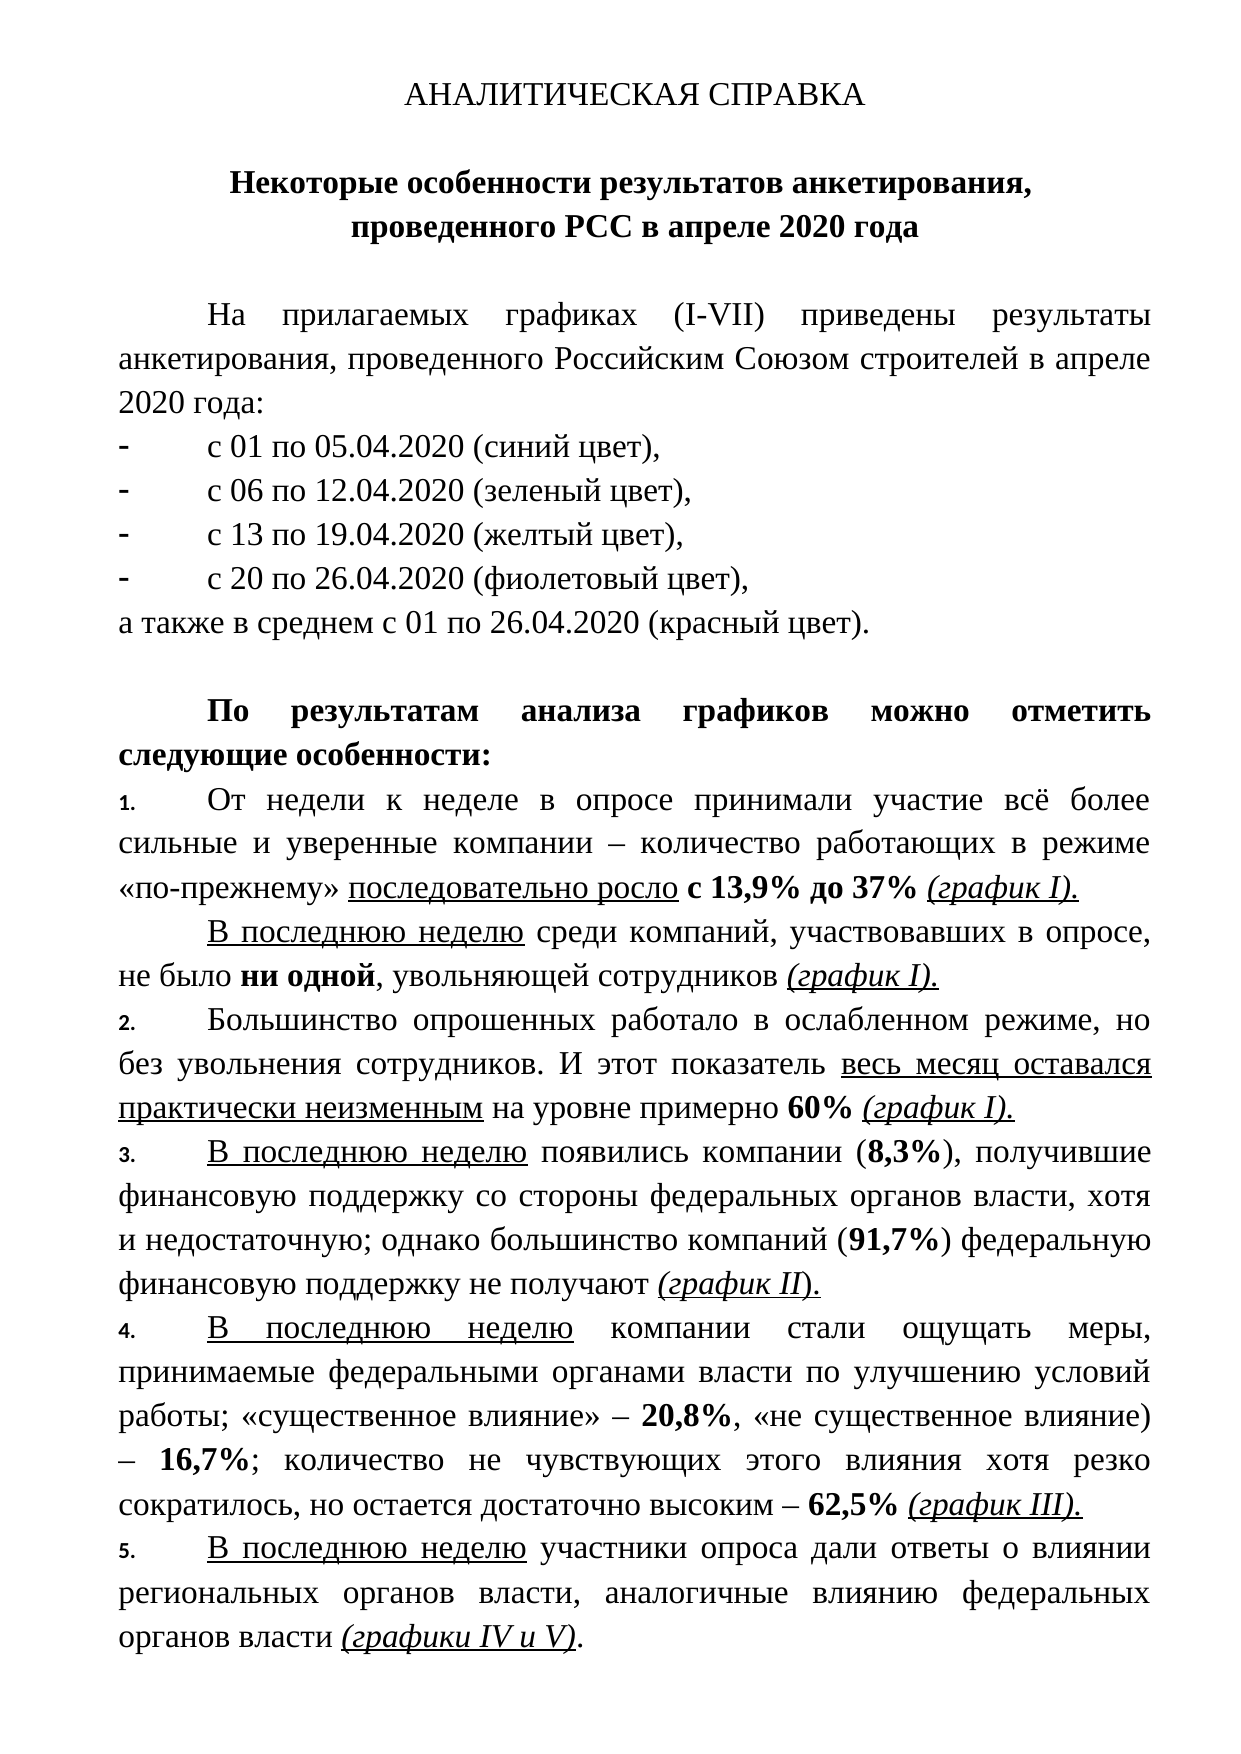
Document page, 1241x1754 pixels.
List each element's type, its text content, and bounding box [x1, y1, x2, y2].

list В последнюю неделю компании стали ощущать меры, принимаемые федеральными органами власти по улучшению условий работы; «существенное влияние» – 20,8%, «не существенное влияние) – 16,7%; количество не чувствующих этого влияния хотя резко сократилось, но остается достаточно высоким – 62,5% (график III). [118, 1307, 1152, 1522]
list с 06 по 12.04.2020 (зеленый цвет), [118, 470, 1152, 509]
list Большинство опрошенных работало в ослабленном режиме, но без увольнения сотрудников. И этот показатель весь месяц оставался практически неизменным на уровне примерно 60% (график I). [118, 999, 1152, 1126]
text а также в среднем с 01 по 26.04.2020 (красный цвет). [118, 602, 1152, 641]
text На прилагаемых графиках (I-VII) приведены результаты анкетирования, проведенного Российским Союзом строителей в апреле 2020 года: [118, 294, 1152, 421]
text По результатам анализа графиков можно отметить следующие особенности: [118, 691, 1152, 773]
text Некоторые особенности результатов анкетирования, [118, 162, 1152, 200]
text проведенного РСС в апреле 2020 года [118, 206, 1152, 244]
list с 13 по 19.04.2020 (желтый цвет), [118, 514, 1152, 553]
list В последнюю неделю участники опроса дали ответы о влиянии региональных органов власти, аналогичные влиянию федеральных органов власти (графики IV и V). [118, 1528, 1152, 1654]
text АНАЛИТИЧЕСКАЯ СПРАВКА [118, 74, 1152, 112]
list с 01 по 05.04.2020 (синий цвет), [118, 426, 1152, 464]
text В последнюю неделю среди компаний, участвовавших в опросе, не было ни одной, увольняющей сотрудников (график I). [118, 911, 1152, 993]
list От недели к неделе в опросе принимали участие всё более сильные и уверенные компании – количество работающих в режиме «по-прежнему» последовательно росло с 13,9% до 37% (график I). [118, 779, 1152, 905]
list В последнюю неделю появились компании (8,3%), получившие финансовую поддержку со стороны федеральных органов власти, хотя и недостаточную; однако большинство компаний (91,7%) федеральную финансовую поддержку не получают (график II). [118, 1131, 1152, 1302]
list с 20 по 26.04.2020 (фиолетовый цвет), [118, 558, 1152, 597]
